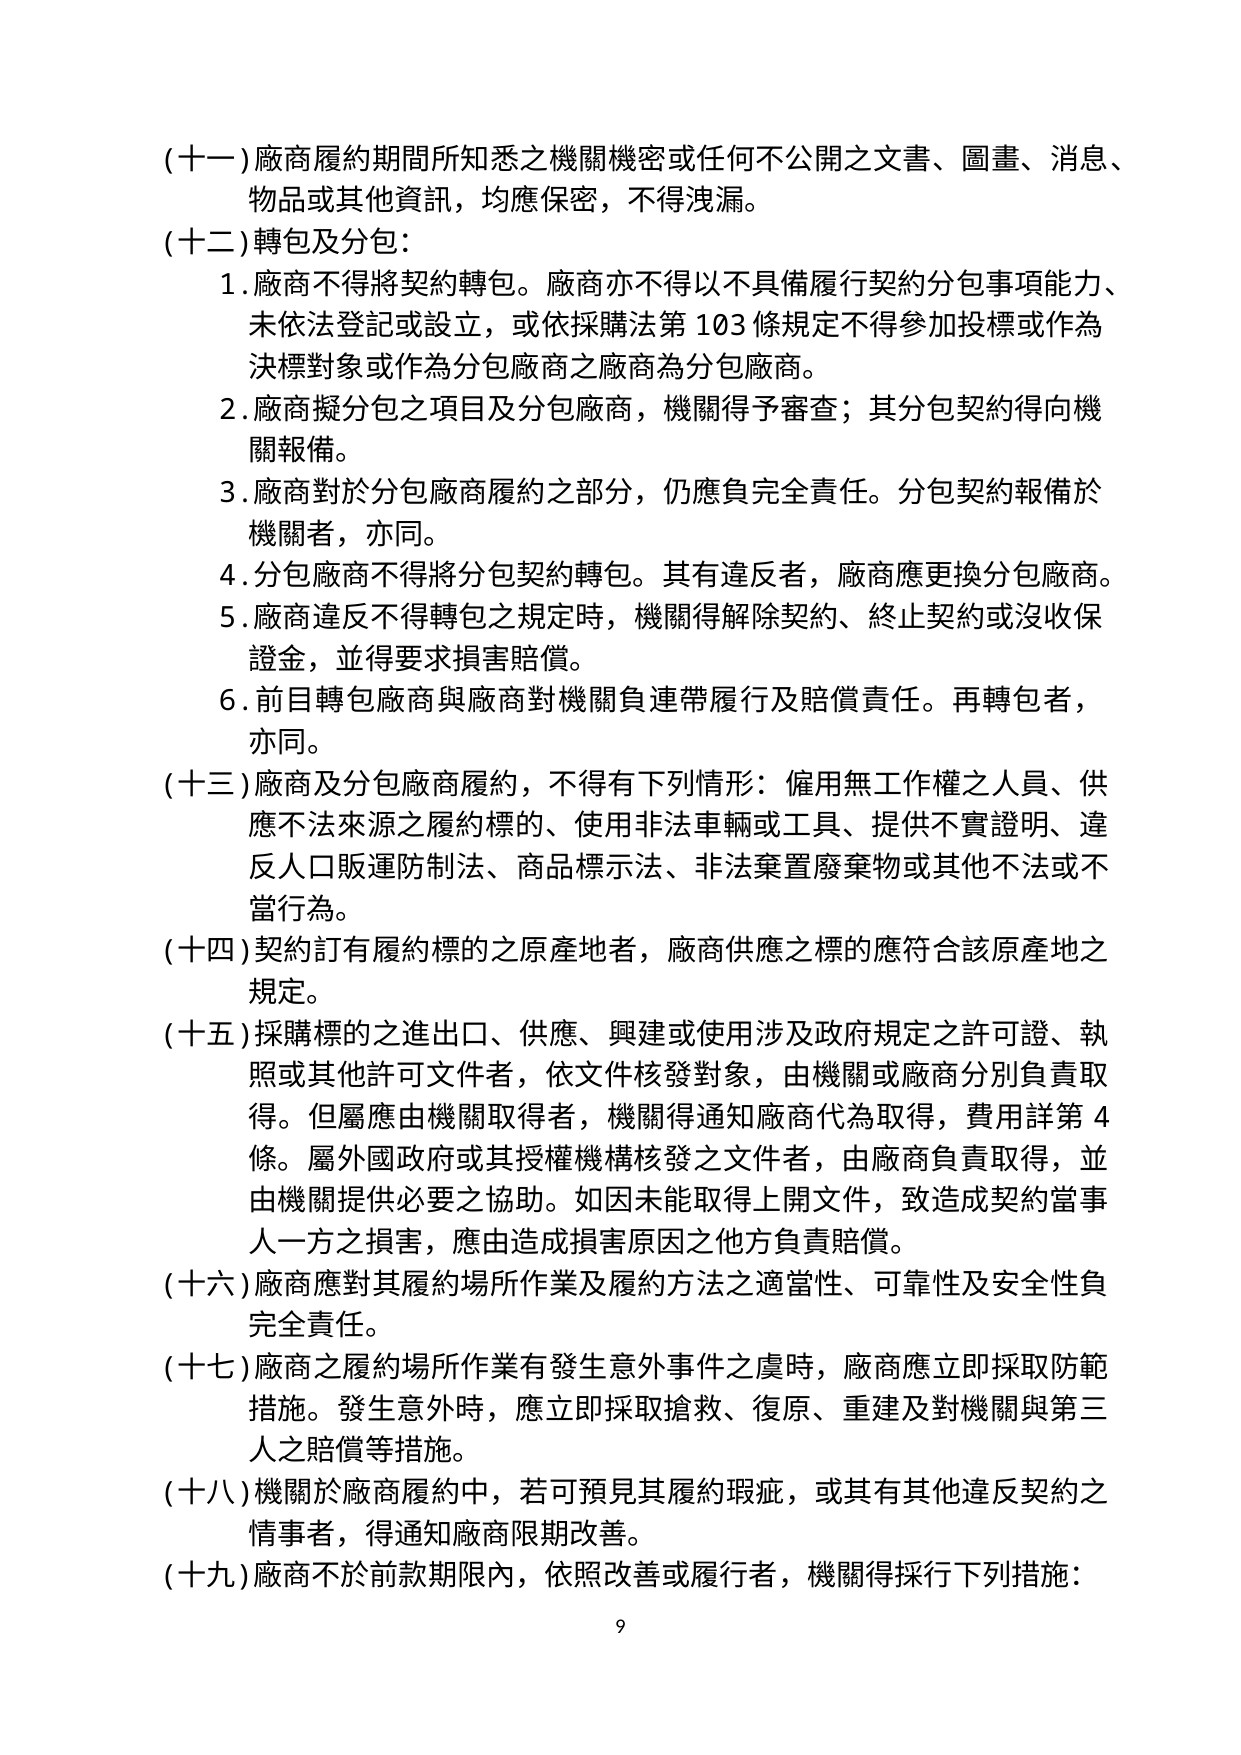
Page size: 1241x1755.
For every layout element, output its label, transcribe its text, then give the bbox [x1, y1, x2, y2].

text 5.廠商違反不得轉包之規定時，機關得解除契約、終止契約或沒收保證金，並得要求損害賠償。 [218, 594, 1104, 677]
text (十六)廠商應對其履約場所作業及履約方法之適當性、可靠性及安全性負完全責任。 [159, 1261, 1110, 1344]
text 2.廠商擬分包之項目及分包廠商，機關得予審查；其分包契約得向機關報備。 [218, 386, 1104, 469]
text 1.廠商不得將契約轉包。廠商亦不得以不具備履行契約分包事項能力、未依法登記或設立，或依採購法第103條規定不得參加投標或作為決標對象或作為分包廠商之廠商為分包廠商。 [218, 261, 1104, 386]
text (十八)機關於廠商履約中，若可預見其履約瑕疵，或其有其他違反契約之情事者，得通知廠商限期改善。 [159, 1469, 1110, 1552]
text 4.分包廠商不得將分包契約轉包。其有違反者，廠商應更換分包廠商。 [218, 552, 1104, 594]
text (十九)廠商不於前款期限內，依照改善或履行者，機關得採行下列措施： [159, 1552, 1110, 1594]
text (十三)廠商及分包廠商履約，不得有下列情形：僱用無工作權之人員、供應不法來源之履約標的、使用非法車輛或工具、提供不實證明、違反人口販運防制法、商品標示法、非法棄置廢棄物或其他不法或不當行為。 [159, 761, 1110, 927]
text (十七)廠商之履約場所作業有發生意外事件之虞時，廠商應立即採取防範措施。發生意外時，應立即採取搶救、復原、重建及對機關與第三人之賠償等措施。 [159, 1344, 1110, 1469]
text 6.前目轉包廠商與廠商對機關負連帶履行及賠償責任。再轉包者，亦同。 [218, 677, 1104, 761]
text (十一)廠商履約期間所知悉之機關機密或任何不公開之文書、圖畫、消息、物品或其他資訊，均應保密，不得洩漏。 [159, 136, 1110, 219]
text 3.廠商對於分包廠商履約之部分，仍應負完全責任。分包契約報備於機關者，亦同。 [218, 469, 1104, 552]
text (十五)採購標的之進出口、供應、興建或使用涉及政府規定之許可證、執照或其他許可文件者，依文件核發對象，由機關或廠商分別負責取得。但屬應由機關取得者，機關得通知廠商代為取得，費用詳第4條。屬外國政府或其授權機構核發之文件者，由廠商負責取得，並由機關提供必要之協助。如因未能取得上開文件，致造成契約當事人一方之損害，應由造成損害原因之他方負責賠償。 [159, 1011, 1110, 1261]
text (十四)契約訂有履約標的之原產地者，廠商供應之標的應符合該原產地之規定。 [159, 927, 1110, 1011]
text (十二)轉包及分包： [159, 219, 1110, 261]
